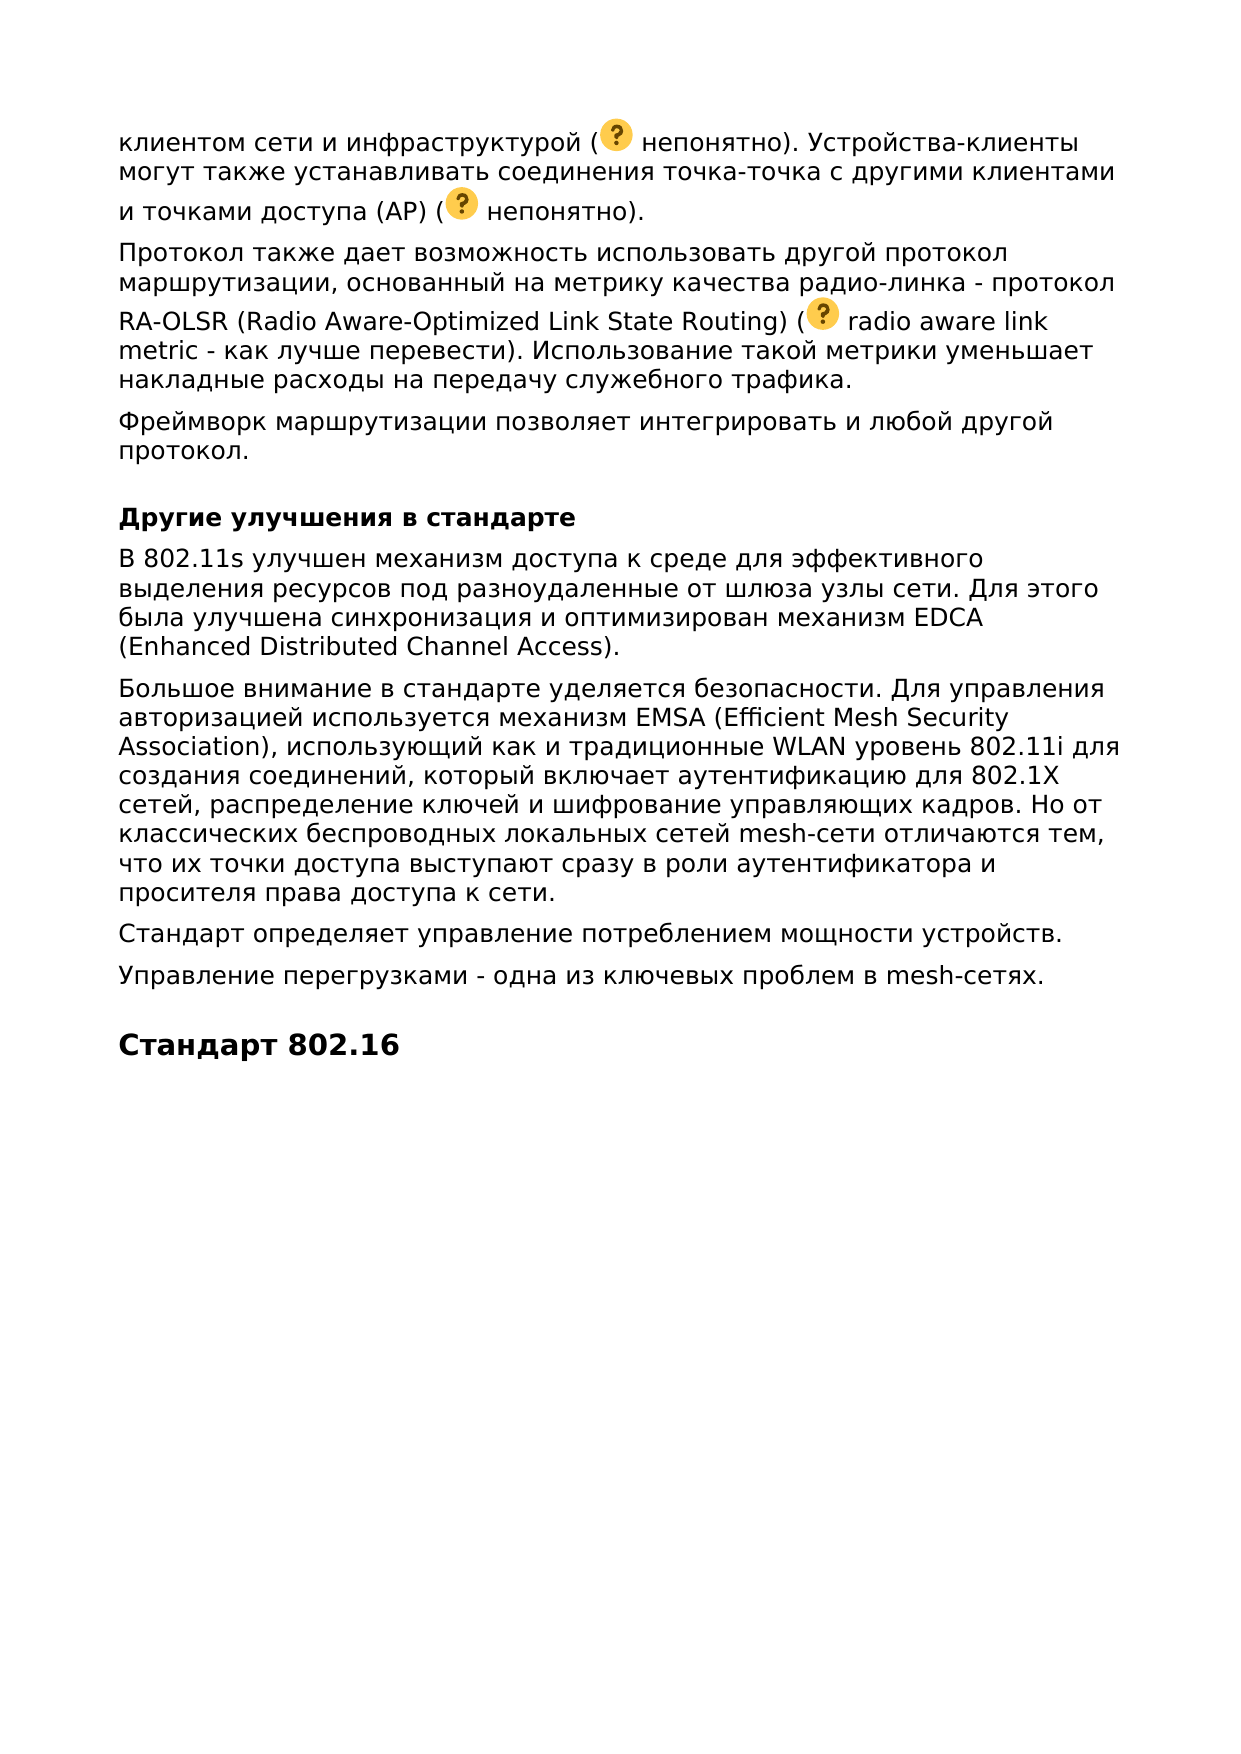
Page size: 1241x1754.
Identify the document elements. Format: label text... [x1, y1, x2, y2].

text клиентом сети и инфраструктурой ( непонятно). Устройства-клиенты могут также устанавливать соединения точка-точка с другими клиентами и точками доступа (AP) ( непонятно). [118, 118, 1122, 226]
subtitle Стандарт 802.16 [118, 1028, 1122, 1062]
text Протокол также дает возможность использовать другой протокол маршрутизации, основанный на метрику качества радио-линка - протокол RA-OLSR (Radio Aware-Optimized Link State Routing) ( radio aware link metric - как лучше перевести). Использование такой метрики уменьшает накладные расходы на передачу служебного трафика. [118, 238, 1122, 394]
text Фреймворк маршрутизации позволяет интегрировать и любой другой протокол. [118, 407, 1122, 465]
text Стандарт определяет управление потреблением мощности устройств. [118, 919, 1122, 949]
text В 802.11s улучшен механизм доступа к среде для эффективного выделения ресурсов под разноудаленные от шлюза узлы сети. Для этого была улучшена синхронизация и оптимизирован механизм EDCA (Enhanced Distributed Channel Access). [118, 544, 1122, 661]
text Управление перегрузками - одна из ключевых проблем в mesh-сетях. [118, 961, 1122, 990]
text Большое внимание в стандарте уделяется безопасности. Для управления авторизацией используется механизм EMSA (Efficient Mesh Security Association), использующий как и традиционные WLAN уровень 802.11i для создания соединений, который включает аутентификацию для 802.1Х сетей, распределение ключей и шифрование управляющих кадров. Но от классических беспроводных локальных сетей mesh-сети отличаются тем, что их точки доступа выступают сразу в роли аутентификатора и просителя права доступа к сети. [118, 674, 1122, 907]
subtitle Другие улучшения в стандарте [118, 503, 1122, 532]
